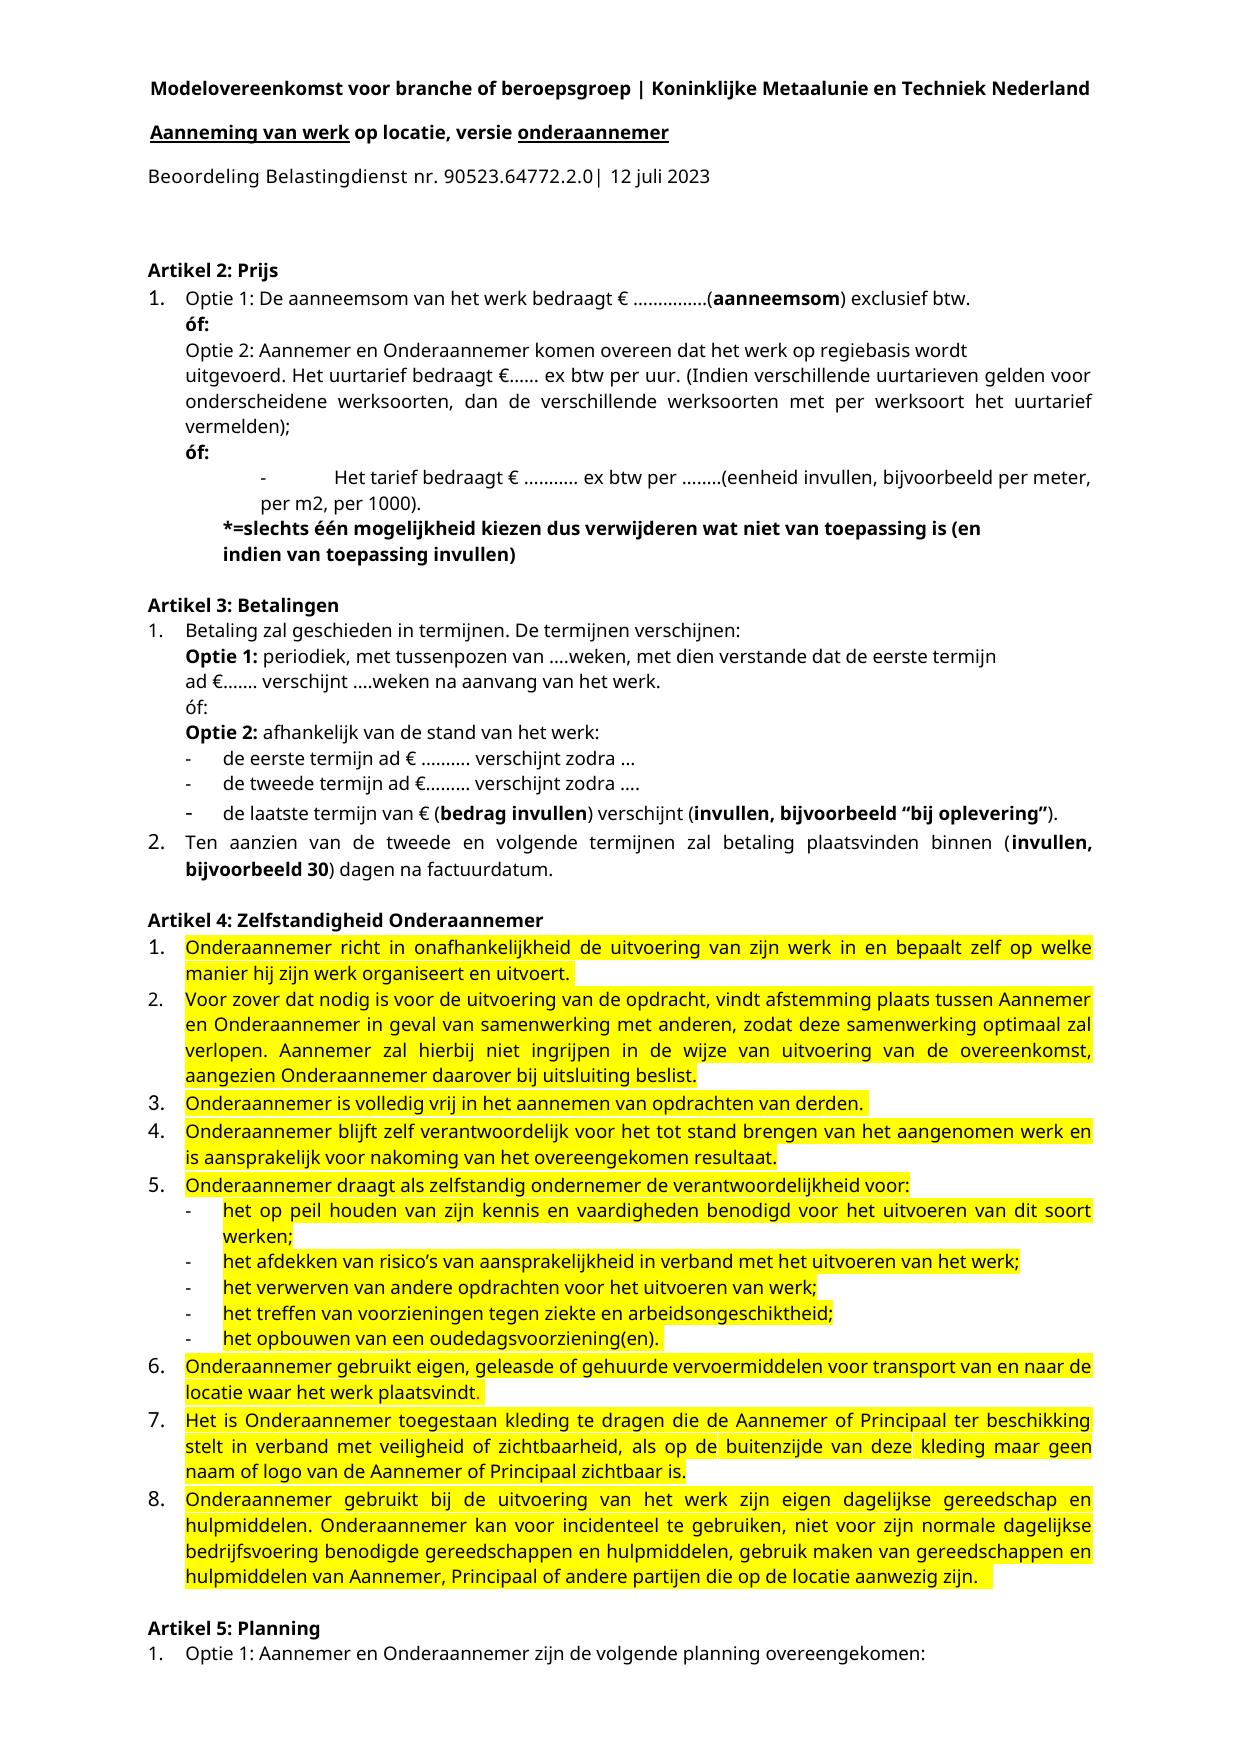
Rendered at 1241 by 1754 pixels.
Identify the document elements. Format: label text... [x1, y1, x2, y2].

text Optie 2: Aannemer en Onderaannemer komen overeen dat het werk op regiebasis wordt [185, 337, 1093, 362]
text Artikel 5: Planning [148, 1615, 1093, 1640]
list de tweede termijn ad €……… verschijnt zodra …. [185, 771, 1093, 796]
list Betaling zal geschieden in termijnen. De termijnen verschijnen: [148, 618, 1093, 643]
list de laatste termijn van € (bedrag invullen) verschijnt (invullen, bijvoorbeeld “bij oplevering”). [185, 796, 1093, 827]
list het treffen van voorzieningen tegen ziekte en arbeidsongeschiktheid; [185, 1300, 1093, 1325]
list het op peil houden van zijn kennis en vaardigheden benodigd voor het uitvoeren van dit soort werken; [185, 1198, 1093, 1249]
list Optie 1: Aannemer en Onderaannemer zijn de volgende planning overeengekomen: [148, 1640, 1093, 1666]
text óf: [185, 694, 1093, 720]
list Onderaannemer richt in onafhankelijkheid de uitvoering van zijn werk in en bepaalt zelf op welke manier hij zijn werk organiseert en uitvoert. [148, 932, 1093, 986]
list Het tarief bedraagt € ……….. ex btw per ……..(eenheid invullen, bijvoorbeeld per meter, per m2, per 1000). [260, 464, 1093, 516]
text indien van toepassing invullen) [185, 541, 1093, 567]
list Onderaannemer gebruikt bij de uitvoering van het werk zijn eigen dagelijkse gereedschap en hulpmiddelen. Onderaannemer kan voor incidenteel te gebruiken, niet voor zijn normale dagelijkse bedrijfsvoering benodigde gereedschappen en hulpmiddelen, gebruik maken van gereedschappen en hulpmiddelen van Aannemer, Principaal of andere partijen die op de locatie aanwezig zijn. [148, 1484, 1093, 1589]
list Voor zover dat nodig is voor de uitvoering van de opdracht, vindt afstemming plaats tussen Aannemer en Onderaannemer in geval van samenwerking met anderen, zodat deze samenwerking optimaal zal verlopen. Aannemer zal hierbij niet ingrijpen in de wijze van uitvoering van de overeenkomst, aangezien Onderaannemer daarover bij uitsluiting beslist. [148, 986, 1093, 1088]
text Artikel 3: Betalingen [148, 592, 1093, 618]
text óf: [185, 311, 1093, 337]
text ad €……. verschijnt ….weken na aanvang van het werk. [185, 669, 1093, 694]
list het opbouwen van een oudedagsvoorziening(en). [185, 1325, 1093, 1351]
text óf: [185, 439, 1093, 464]
list het afdekken van risico’s van aansprakelijkheid in verband met het uitvoeren van het werk; [185, 1249, 1093, 1274]
list Het is Onderaannemer toegestaan kleding te dragen die de Aannemer of Principaal ter beschikking stelt in verband met veiligheid of zichtbaarheid, als op de buitenzijde van deze kleding maar geen naam of logo van de Aannemer of Principaal zichtbaar is. [148, 1405, 1093, 1484]
list Ten aanzien van de tweede en volgende termijnen zal betaling plaatsvinden binnen (invullen, bijvoorbeeld 30) dagen na factuurdatum. [148, 827, 1093, 881]
text *=slechts één mogelijkheid kiezen dus verwijderen wat niet van toepassing is (en [185, 516, 1093, 541]
list Onderaannemer draagt als zelfstandig ondernemer de verantwoordelijkheid voor: [148, 1170, 1093, 1198]
list Onderaannemer blijft zelf verantwoordelijk voor het tot stand brengen van het aangenomen werk en is aansprakelijk voor nakoming van het overeengekomen resultaat. [148, 1116, 1093, 1170]
list Onderaannemer is volledig vrij in het aannemen van opdrachten van derden. [148, 1088, 1093, 1116]
list Optie 1: De aanneemsom van het werk bedraagt € ……………(aanneemsom) exclusief btw. [148, 283, 1093, 311]
list het verwerven van andere opdrachten voor het uitvoeren van werk; [185, 1274, 1093, 1300]
text Optie 1: periodiek, met tussenpozen van ….weken, met dien verstande dat de eerste termijn [185, 643, 1093, 669]
list Onderaannemer gebruikt eigen, geleasde of gehuurde vervoermiddelen voor transport van en naar de locatie waar het werk plaatsvindt. [148, 1351, 1093, 1405]
text uitgevoerd. Het uurtarief bedraagt €…… ex btw per uur. (Indien verschillende uurtarieven gelden voor onderscheidene werksoorten, dan de verschillende werksoorten met per werksoort het uurtarief vermelden); [185, 362, 1093, 439]
text Optie 2: afhankelijk van de stand van het werk: [185, 720, 1093, 745]
list de eerste termijn ad € ………. verschijnt zodra … [185, 745, 1093, 771]
text Artikel 4: Zelfstandigheid Onderaannemer [148, 907, 1093, 932]
text Artikel 2: Prijs [148, 258, 1093, 283]
